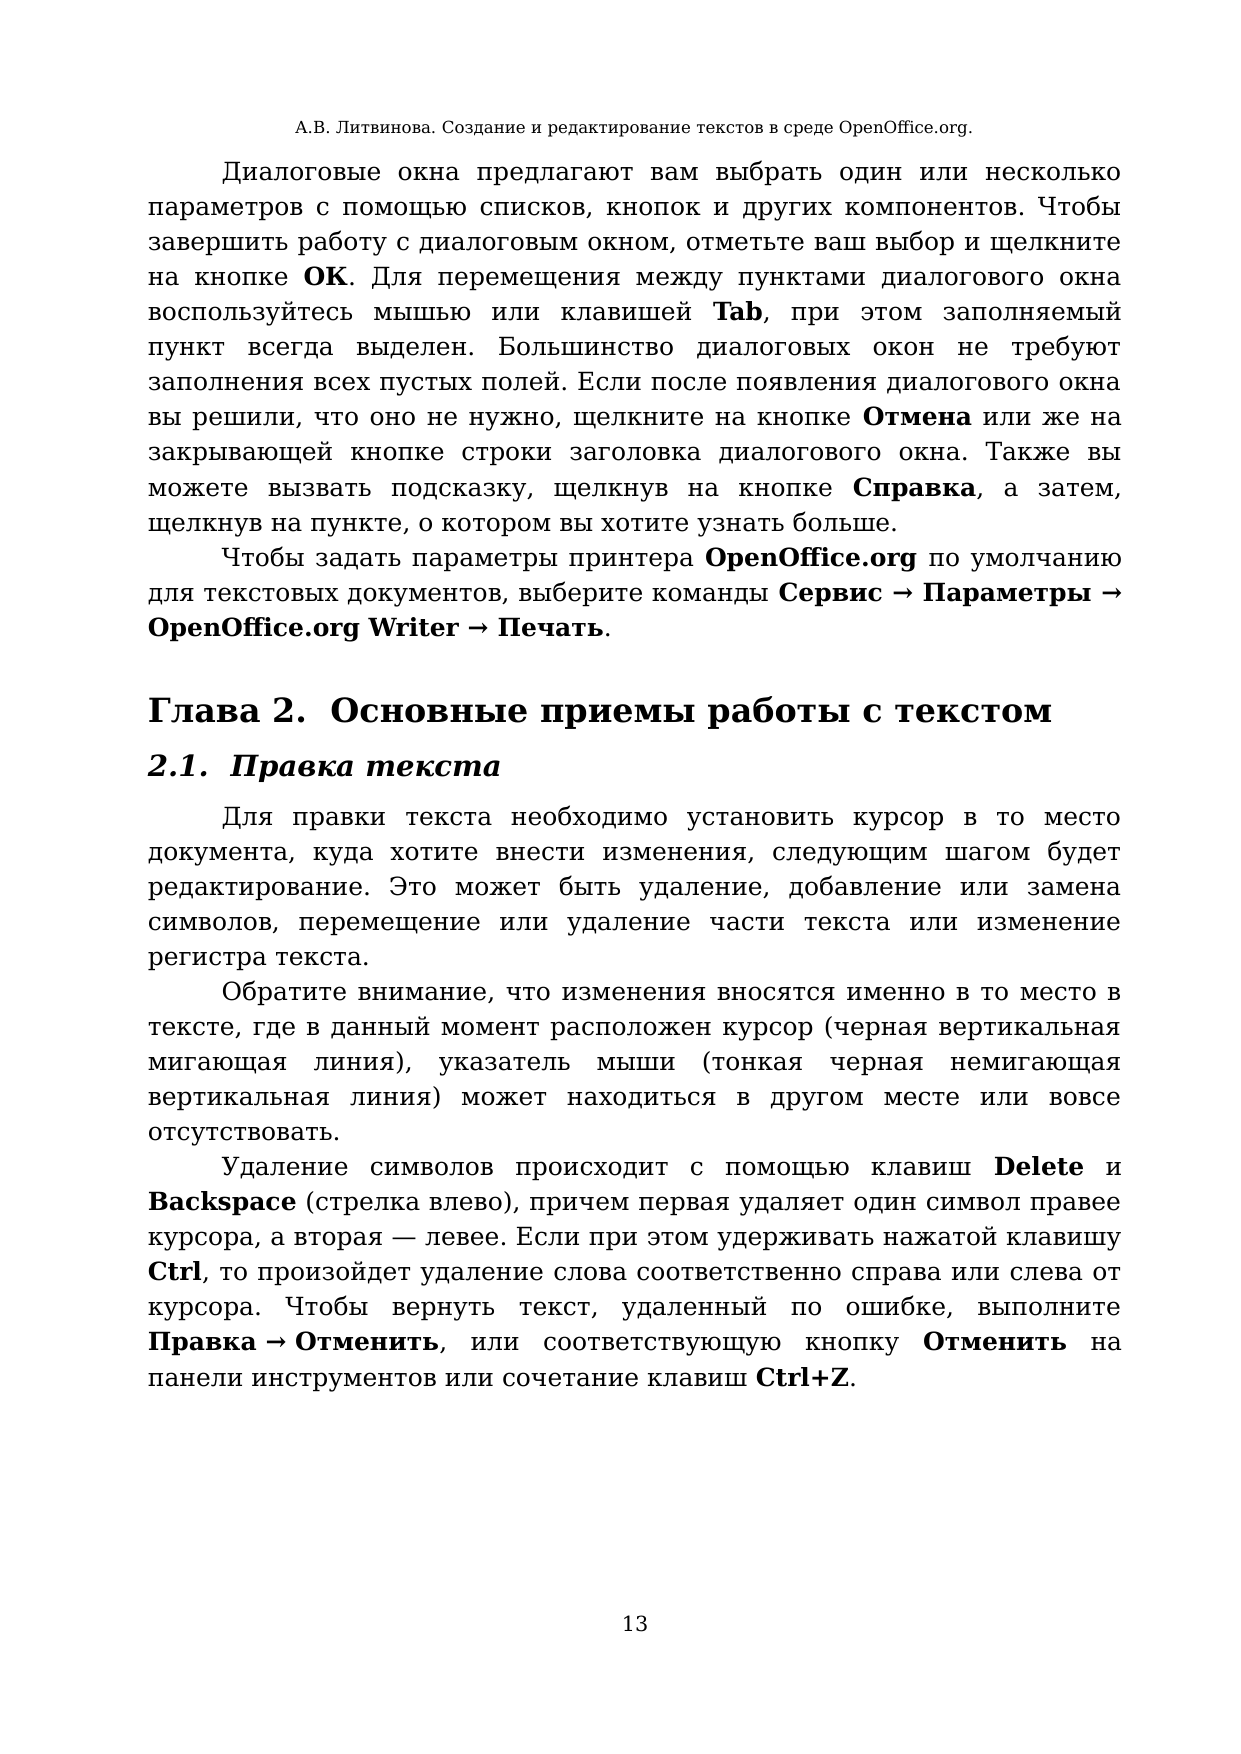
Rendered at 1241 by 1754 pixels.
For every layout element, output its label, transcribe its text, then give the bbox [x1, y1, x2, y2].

subtitle Основные приемы работы с текстом [148, 691, 1122, 730]
text Чтобы задать параметры принтера OpenOffice.org по умолчанию для текстовых документов, выберите команды Сервис → Параметры → OpenOffice.org Writer → Печать. [148, 543, 1122, 642]
text Обратите внимание, что изменения вносятся именно в то место в тексте, где в данный момент расположен курсор (черная вертикальная мигающая линия), указатель мыши (тонкая черная немигающая вертикальная линия) может находиться в другом месте или вовсе отсутствовать. [148, 977, 1122, 1146]
text Удаление символов происходит с помощью клавиш Delete и Backspace (стрелка влево), причем первая удаляет один символ правее курсора, а вторая — левее. Если при этом удерживать нажатой клавишу Ctrl, то произойдет удаление слова соответственно справа или слева от курсора. Чтобы вернуть текст, удаленный по ошибке, выполните Правка → Отменить, или соответствующую кнопку Отменить на панели инструментов или сочетание клавиш Ctrl+Z. [148, 1152, 1122, 1392]
subtitle Правка текста [148, 749, 1122, 783]
text Для правки текста необходимо установить курсор в то место документа, куда хотите внести изменения, следующим шагом будет редактирование. Это может быть удаление, добавление или замена символов, перемещение или удаление части текста или изменение регистра текста. [148, 802, 1122, 971]
text Диалоговые окна предлагают вам выбрать один или несколько параметров с помощью списков, кнопок и других компонентов. Чтобы завершить работу с диалоговым окном, отметьте ваш выбор и щелкните на кнопке ОК. Для перемещения между пунктами диалогового окна воспользуйтесь мышью или клавишей Tab, при этом заполняемый пункт всегда выделен. Большинство диалоговых окон не требуют заполнения всех пустых полей. Если после появления диалогового окна вы решили, что оно не нужно, щелкните на кнопке Отмена или же на закрывающей кнопке строки заголовка диалогового окна. Также вы можете вызвать подсказку, щелкнув на кнопке Справка, а затем, щелкнув на пункте, о котором вы хотите узнать больше. [148, 157, 1122, 537]
